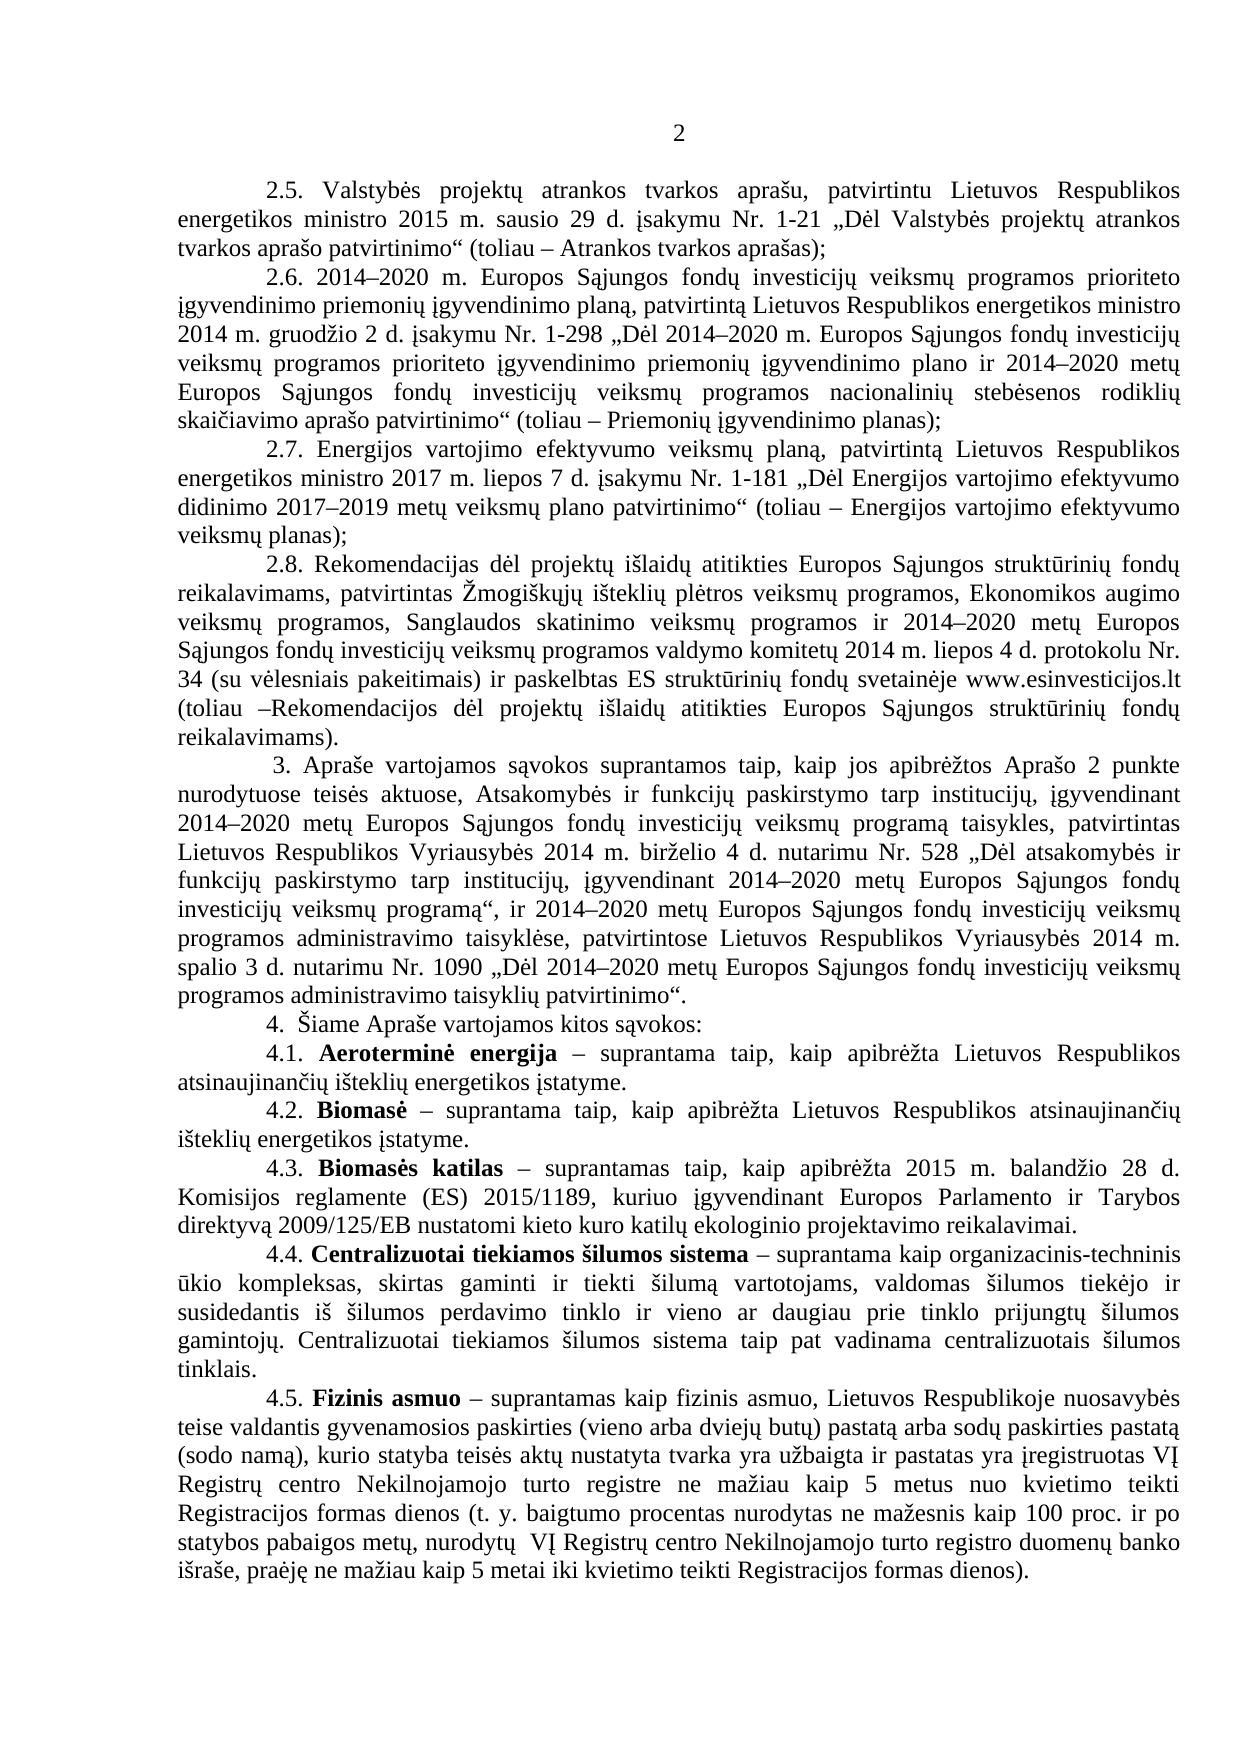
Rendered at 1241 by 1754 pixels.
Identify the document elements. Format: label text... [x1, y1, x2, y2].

text 2.7. Energijos vartojimo efektyvumo veiksmų planą, patvirtintą Lietuvos Respublikos energetikos ministro 2017 m. liepos 7 d. įsakymu Nr. 1-181 „Dėl Energijos vartojimo efektyvumo didinimo 2017–2019 metų veiksmų plano patvirtinimo“ (toliau – Energijos vartojimo efektyvumo veiksmų planas); [177, 434, 1181, 549]
text 4.3. Biomasės katilas – suprantamas taip, kaip apibrėžta 2015 m. balandžio 28 d. Komisijos reglamente (ES) 2015/1189, kuriuo įgyvendinant Europos Parlamento ir Tarybos direktyvą 2009/125/EB nustatomi kieto kuro katilų ekologinio projektavimo reikalavimai. [177, 1153, 1181, 1239]
text 2.6. 2014–2020 m. Europos Sąjungos fondų investicijų veiksmų programos prioriteto įgyvendinimo priemonių įgyvendinimo planą, patvirtintą Lietuvos Respublikos energetikos ministro 2014 m. gruodžio 2 d. įsakymu Nr. 1-298 „Dėl 2014–2020 m. Europos Sąjungos fondų investicijų veiksmų programos prioriteto įgyvendinimo priemonių įgyvendinimo plano ir 2014–2020 metų Europos Sąjungos fondų investicijų veiksmų programos nacionalinių stebėsenos rodiklių skaičiavimo aprašo patvirtinimo“ (toliau – Priemonių įgyvendinimo planas); [177, 262, 1181, 434]
text 4.1. Aeroterminė energija – suprantama taip, kaip apibrėžta Lietuvos Respublikos atsinaujinančių išteklių energetikos įstatyme. [177, 1038, 1181, 1096]
text 4.4. Centralizuotai tiekiamos šilumos sistema – suprantama kaip organizacinis-techninis ūkio kompleksas, skirtas gaminti ir tiekti šilumą vartotojams, valdomas šilumos tiekėjo ir susidedantis iš šilumos perdavimo tinklo ir vieno ar daugiau prie tinklo prijungtų šilumos gamintojų. Centralizuotai tiekiamos šilumos sistema taip pat vadinama centralizuotais šilumos tinklais. [177, 1239, 1181, 1383]
text 3. Apraše vartojamos sąvokos suprantamos taip, kaip jos apibrėžtos Aprašo 2 punkte nurodytuose teisės aktuose, Atsakomybės ir funkcijų paskirstymo tarp institucijų, įgyvendinant 2014–2020 metų Europos Sąjungos fondų investicijų veiksmų programą taisykles, patvirtintas Lietuvos Respublikos Vyriausybės 2014 m. birželio 4 d. nutarimu Nr. 528 „Dėl atsakomybės ir funkcijų paskirstymo tarp institucijų, įgyvendinant 2014–2020 metų Europos Sąjungos fondų investicijų veiksmų programą“, ir 2014–2020 metų Europos Sąjungos fondų investicijų veiksmų programos administravimo taisyklėse, patvirtintose Lietuvos Respublikos Vyriausybės 2014 m. spalio 3 d. nutarimu Nr. 1090 „Dėl 2014–2020 metų Europos Sąjungos fondų investicijų veiksmų programos administravimo taisyklių patvirtinimo“. [177, 751, 1181, 1009]
text 4.2. Biomasė – suprantama taip, kaip apibrėžta Lietuvos Respublikos atsinaujinančių išteklių energetikos įstatyme. [177, 1096, 1181, 1153]
text 2.5. Valstybės projektų atrankos tvarkos aprašu, patvirtintu Lietuvos Respublikos energetikos ministro 2015 m. sausio 29 d. įsakymu Nr. 1-21 „Dėl Valstybės projektų atrankos tvarkos aprašo patvirtinimo“ (toliau – Atrankos tvarkos aprašas); [177, 176, 1181, 262]
text 2.8. Rekomendacijas dėl projektų išlaidų atitikties Europos Sąjungos struktūrinių fondų reikalavimams, patvirtintas Žmogiškųjų išteklių plėtros veiksmų programos, Ekonomikos augimo veiksmų programos, Sanglaudos skatinimo veiksmų programos ir 2014–2020 metų Europos Sąjungos fondų investicijų veiksmų programos valdymo komitetų 2014 m. liepos 4 d. protokolu Nr. 34 (su vėlesniais pakeitimais) ir paskelbtas ES struktūrinių fondų svetainėje www.esinvesticijos.lt (toliau –Rekomendacijos dėl projektų išlaidų atitikties Europos Sąjungos struktūrinių fondų reikalavimams). [177, 549, 1181, 751]
text 4.5. Fizinis asmuo – suprantamas kaip fizinis asmuo, Lietuvos Respublikoje nuosavybės teise valdantis gyvenamosios paskirties (vieno arba dviejų butų) pastatą arba sodų paskirties pastatą (sodo namą), kurio statyba teisės aktų nustatyta tvarka yra užbaigta ir pastatas yra įregistruotas VĮ Registrų centro Nekilnojamojo turto registre ne mažiau kaip 5 metus nuo kvietimo teikti Registracijos formas dienos (t. y. baigtumo procentas nurodytas ne mažesnis kaip 100 proc. ir po statybos pabaigos metų, nurodytų VĮ Registrų centro Nekilnojamojo turto registro duomenų banko išraše, praėję ne mažiau kaip 5 metai iki kvietimo teikti Registracijos formas dienos). [177, 1383, 1181, 1584]
text 4. Šiame Apraše vartojamos kitos sąvokos: [177, 1009, 1181, 1038]
